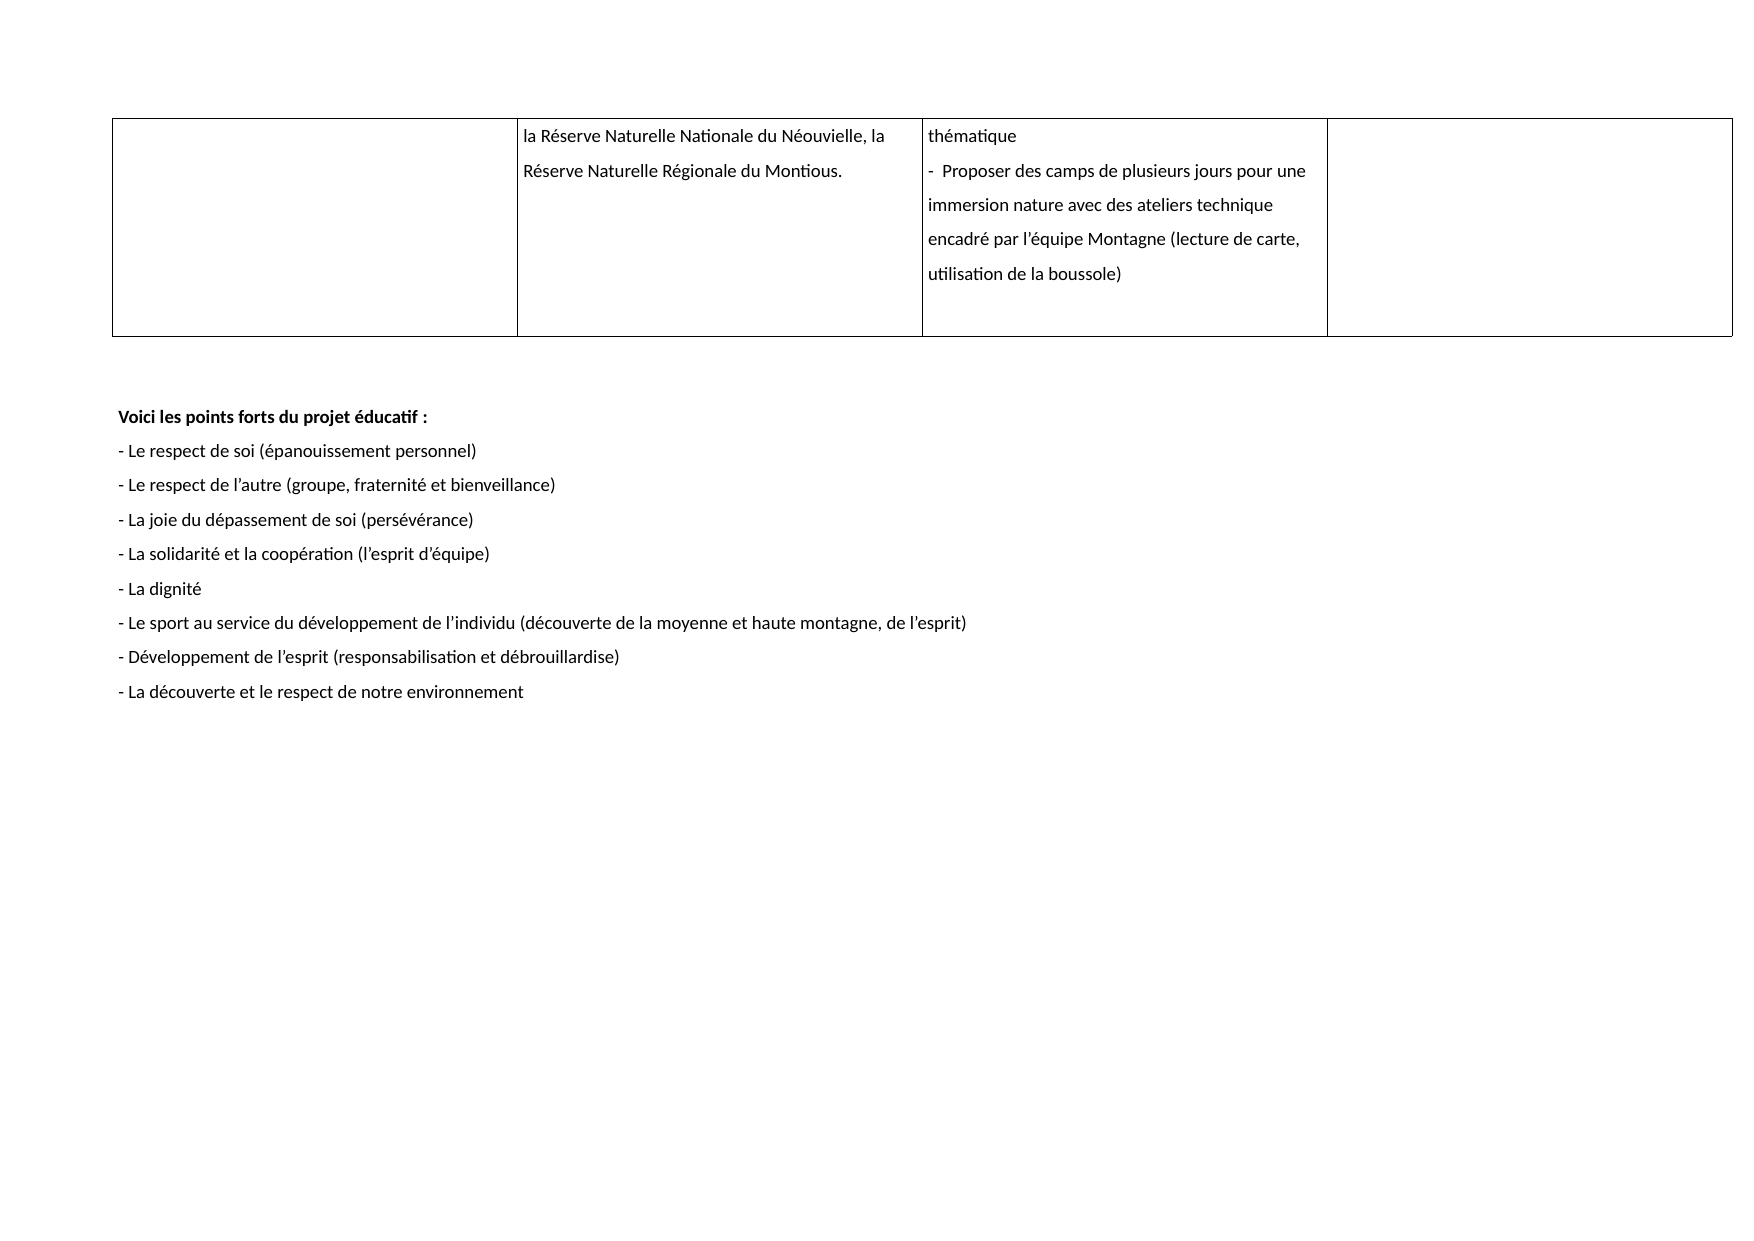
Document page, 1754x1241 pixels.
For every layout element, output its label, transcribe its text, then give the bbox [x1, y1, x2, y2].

table_cell thématique - Proposer des camps de plusieurs jours pour une immersion nature avec des ateliers technique encadré par l’équipe Montagne (lecture de carte, utilisation de la boussole) [923, 119, 1327, 336]
text - La solidarité et la coopération (l’esprit d’équipe) [118, 542, 1636, 565]
table_cell [113, 119, 517, 336]
text - Développement de l’esprit (responsabilisation et débrouillardise) [118, 646, 1636, 668]
table_cell [1328, 119, 1732, 336]
text - La découverte et le respect de notre environnement [118, 680, 1636, 703]
text Voici les points forts du projet éducatif : [118, 405, 1636, 428]
text - Le respect de l’autre (groupe, fraternité et bienveillance) [118, 474, 1636, 497]
text - Le respect de soi (épanouissement personnel) [118, 439, 1636, 462]
text - La joie du dépassement de soi (persévérance) [118, 508, 1636, 531]
text - La dignité [118, 577, 1636, 600]
text - Le sport au service du développement de l’individu (découverte de la moyenne et haute montagne, de l’esprit) [118, 611, 1636, 634]
table_cell la Réserve Naturelle Nationale du Néouvielle, la Réserve Naturelle Régionale du Montious. [518, 119, 922, 336]
